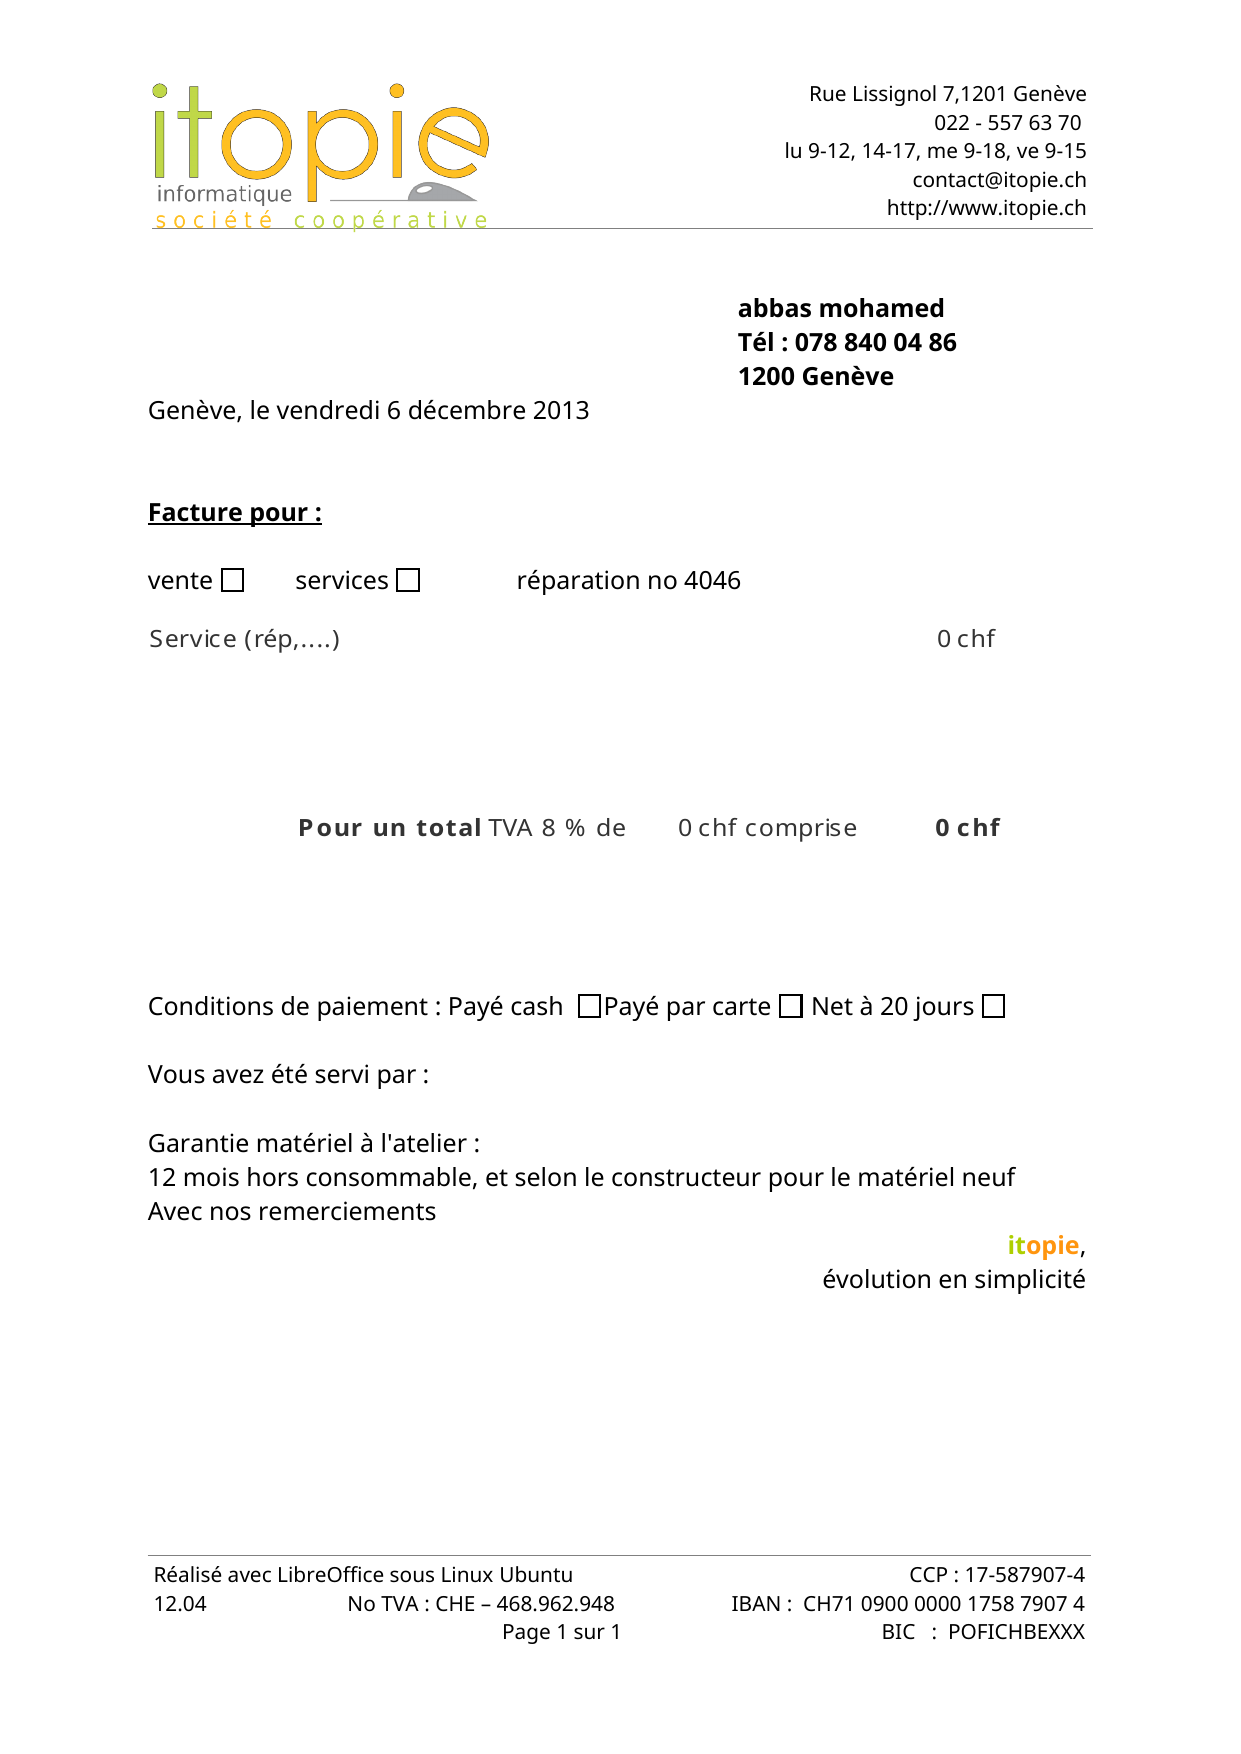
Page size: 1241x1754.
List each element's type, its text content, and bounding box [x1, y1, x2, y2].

text 1200 Genève [148, 358, 1093, 392]
text Facture pour : [148, 495, 1093, 529]
text abbas mohamed [148, 290, 1093, 324]
text Conditions de paiement : Payé cash Payé par carte Net à 20 jours [148, 989, 1093, 1023]
text Garantie matériel à l'atelier : [148, 1125, 1093, 1159]
text Vous avez été servi par : [148, 1057, 1093, 1091]
text Genève, le vendredi 6 décembre 2013 [148, 392, 1093, 427]
text Avec nos remerciements [148, 1193, 1093, 1227]
text 12 mois hors consommable, et selon le constructeur pour le matériel neuf [148, 1159, 1093, 1193]
text Tél : 078 840 04 86 [148, 324, 1093, 358]
picture [138, 72, 500, 244]
text évolution en simplicité [148, 1262, 1093, 1296]
text itopie, [148, 1227, 1093, 1262]
text vente services réparation no 4046 [148, 563, 1093, 597]
